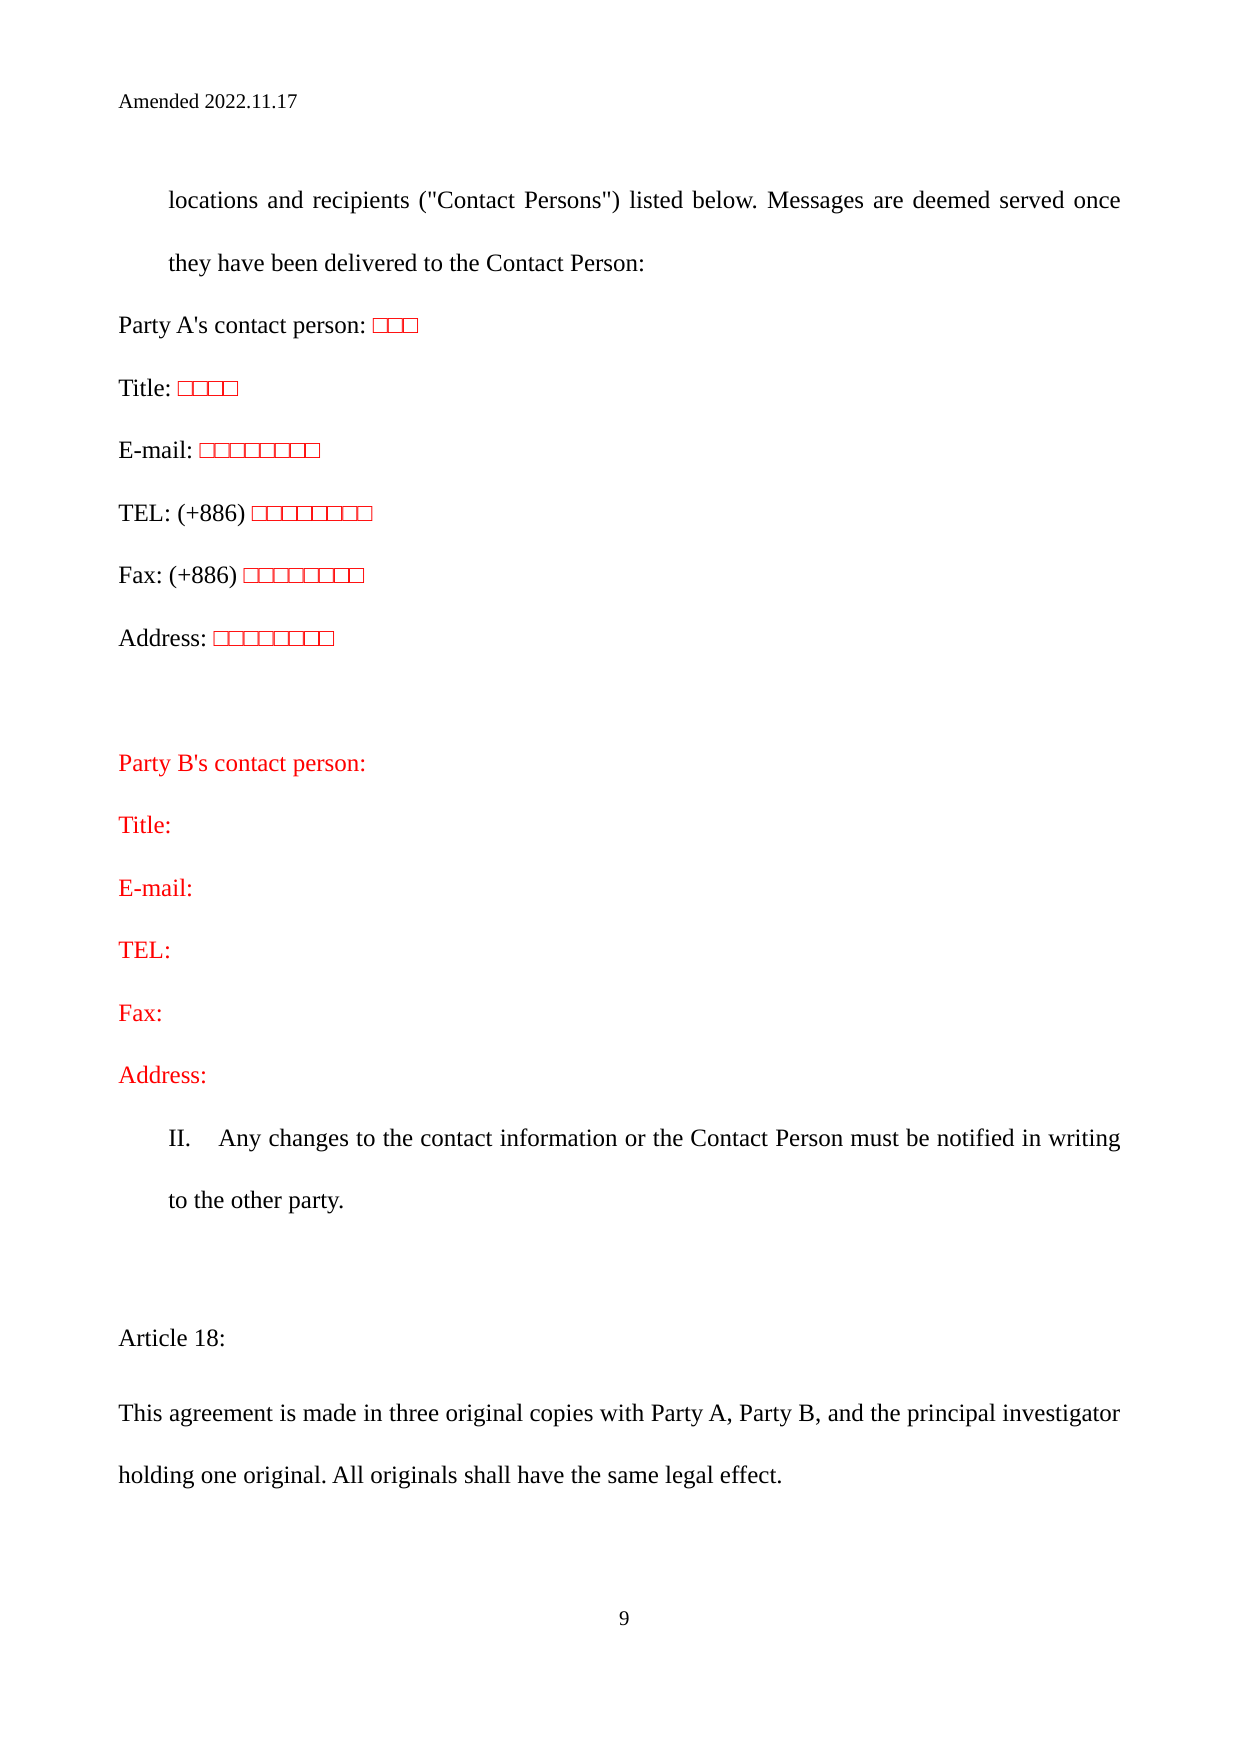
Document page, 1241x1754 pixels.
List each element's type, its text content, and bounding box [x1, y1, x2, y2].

text TEL: (+886) □□□□□□□□ [118, 471, 1122, 533]
text E-mail: □□□□□□□□ [118, 408, 1122, 471]
list Any changes to the contact information or the Contact Person must be notified in writing to the other party. [168, 1096, 1122, 1221]
text Fax: (+886) □□□□□□□□ [118, 533, 1122, 596]
list locations and recipients ("Contact Persons") listed below. Messages are deemed served once they have been delivered to the Contact Person: [168, 158, 1122, 283]
text Fax: [118, 971, 1122, 1033]
text E-mail: [118, 846, 1122, 908]
text Party B's contact person: [118, 721, 1122, 783]
text TEL: [118, 908, 1122, 971]
text Address: [118, 1033, 1122, 1096]
text Party A's contact person: □□□ [118, 283, 1122, 346]
text Title: □□□□ [118, 346, 1122, 408]
text Article 18: [118, 1296, 1122, 1358]
text This agreement is made in three original copies with Party A, Party B, and the principal investigator holding one original. All originals shall have the same legal effect. [118, 1371, 1122, 1496]
text Title: [118, 783, 1122, 846]
text Address: □□□□□□□□ [118, 596, 1122, 658]
